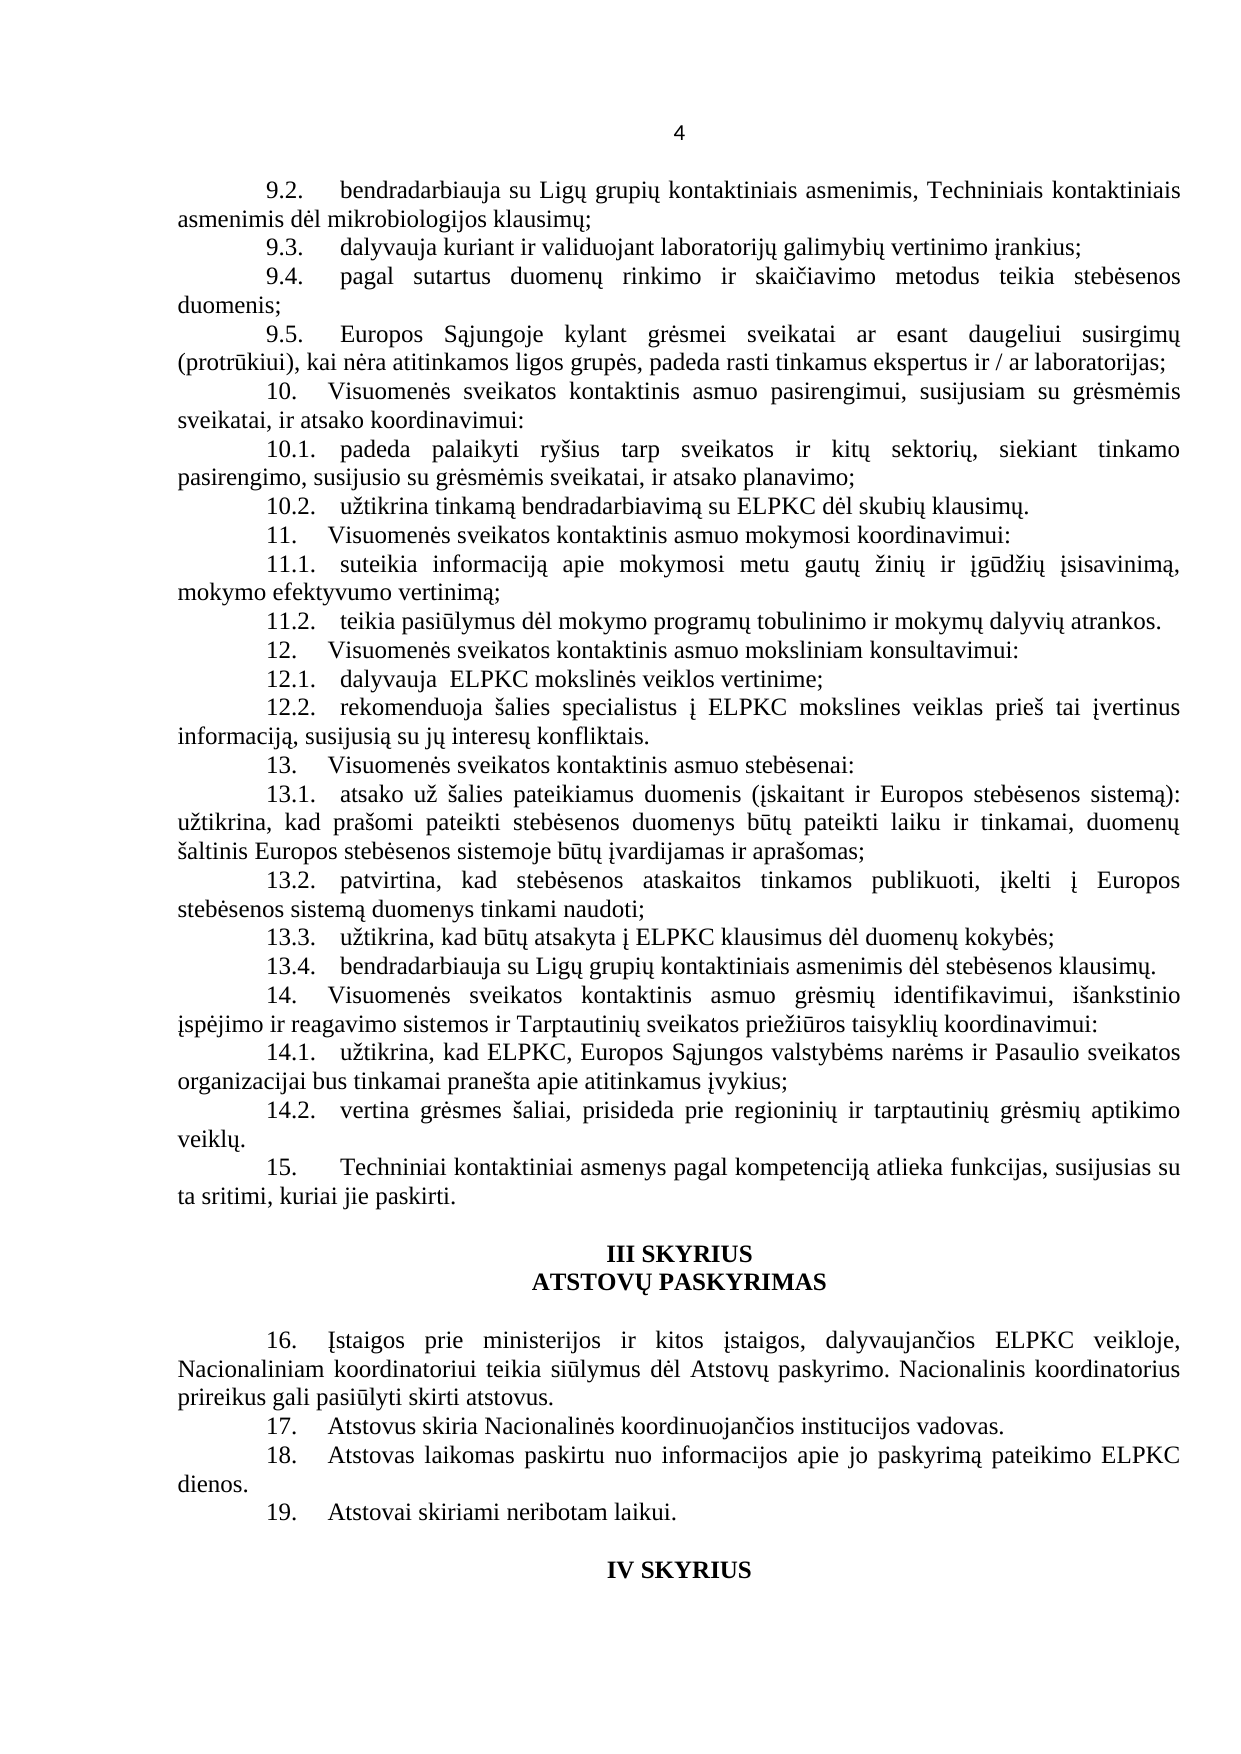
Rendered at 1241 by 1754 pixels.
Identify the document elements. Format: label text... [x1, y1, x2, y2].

text 13.4. bendradarbiauja su Ligų grupių kontaktiniais asmenimis dėl stebėsenos klausimų. [177, 951, 1181, 980]
text 13. Visuomenės sveikatos kontaktinis asmuo stebėsenai: [177, 750, 1181, 779]
text 15. Techniniai kontaktiniai asmenys pagal kompetenciją atlieka funkcijas, susijusias su ta sritimi, kuriai jie paskirti. [177, 1152, 1181, 1210]
text III SKYRIUS [177, 1239, 1181, 1267]
text 12.2. rekomenduoja šalies specialistus į ELPKC mokslines veiklas prieš tai įvertinus informaciją, susijusią su jų interesų konfliktais. [177, 692, 1181, 750]
text 9.2. bendradarbiauja su Ligų grupių kontaktiniais asmenimis, Techniniais kontaktiniais asmenimis dėl mikrobiologijos klausimų; [177, 175, 1181, 232]
text 19. Atstovai skiriami neribotam laikui. [177, 1497, 1181, 1526]
text 10. Visuomenės sveikatos kontaktinis asmuo pasirengimui, susijusiam su grėsmėmis sveikatai, ir atsako koordinavimui: [177, 376, 1181, 434]
text 17. Atstovus skiria Nacionalinės koordinuojančios institucijos vadovas. [177, 1411, 1181, 1440]
text 12. Visuomenės sveikatos kontaktinis asmuo moksliniam konsultavimui: [177, 635, 1181, 664]
text 13.1. atsako už šalies pateikiamus duomenis (įskaitant ir Europos stebėsenos sistemą): užtikrina, kad prašomi pateikti stebėsenos duomenys būtų pateikti laiku ir tinkamai, duomenų šaltinis Europos stebėsenos sistemoje būtų įvardijamas ir aprašomas; [177, 779, 1181, 865]
text 13.3. užtikrina, kad būtų atsakyta į ELPKC klausimus dėl duomenų kokybės; [177, 922, 1181, 951]
text 9.4. pagal sutartus duomenų rinkimo ir skaičiavimo metodus teikia stebėsenos duomenis; [177, 261, 1181, 319]
text 16. Įstaigos prie ministerijos ir kitos įstaigos, dalyvaujančios ELPKC veikloje, Nacionaliniam koordinatoriui teikia siūlymus dėl Atstovų paskyrimo. Nacionalinis koordinatorius prireikus gali pasiūlyti skirti atstovus. [177, 1325, 1181, 1411]
text IV SKYRIUS [177, 1555, 1181, 1584]
text 9.3. dalyvauja kuriant ir validuojant laboratorijų galimybių vertinimo įrankius; [177, 232, 1181, 261]
text 10.2. užtikrina tinkamą bendradarbiavimą su ELPKC dėl skubių klausimų. [177, 491, 1181, 520]
text 12.1. dalyvauja ELPKC mokslinės veiklos vertinime; [177, 664, 1181, 692]
text ATSTOVŲ PASKYRIMAS [177, 1267, 1181, 1296]
text 14. Visuomenės sveikatos kontaktinis asmuo grėsmių identifikavimui, išankstinio įspėjimo ir reagavimo sistemos ir Tarptautinių sveikatos priežiūros taisyklių koordinavimui: [177, 980, 1181, 1037]
text 11.1. suteikia informaciją apie mokymosi metu gautų žinių ir įgūdžių įsisavinimą, mokymo efektyvumo vertinimą; [177, 549, 1181, 606]
text 18. Atstovas laikomas paskirtu nuo informacijos apie jo paskyrimą pateikimo ELPKC dienos. [177, 1440, 1181, 1497]
text 10.1. padeda palaikyti ryšius tarp sveikatos ir kitų sektorių, siekiant tinkamo pasirengimo, susijusio su grėsmėmis sveikatai, ir atsako planavimo; [177, 434, 1181, 491]
text 9.5. Europos Sąjungoje kylant grėsmei sveikatai ar esant daugeliui susirgimų (protrūkiui), kai nėra atitinkamos ligos grupės, padeda rasti tinkamus ekspertus ir / ar laboratorijas; [177, 319, 1181, 376]
text 14.1. užtikrina, kad ELPKC, Europos Sąjungos valstybėms narėms ir Pasaulio sveikatos organizacijai bus tinkamai pranešta apie atitinkamus įvykius; [177, 1037, 1181, 1095]
text 11. Visuomenės sveikatos kontaktinis asmuo mokymosi koordinavimui: [177, 520, 1181, 549]
text 14.2. vertina grėsmes šaliai, prisideda prie regioninių ir tarptautinių grėsmių aptikimo veiklų. [177, 1095, 1181, 1152]
text 13.2. patvirtina, kad stebėsenos ataskaitos tinkamos publikuoti, įkelti į Europos stebėsenos sistemą duomenys tinkami naudoti; [177, 865, 1181, 922]
text 11.2. teikia pasiūlymus dėl mokymo programų tobulinimo ir mokymų dalyvių atrankos. [177, 606, 1181, 635]
